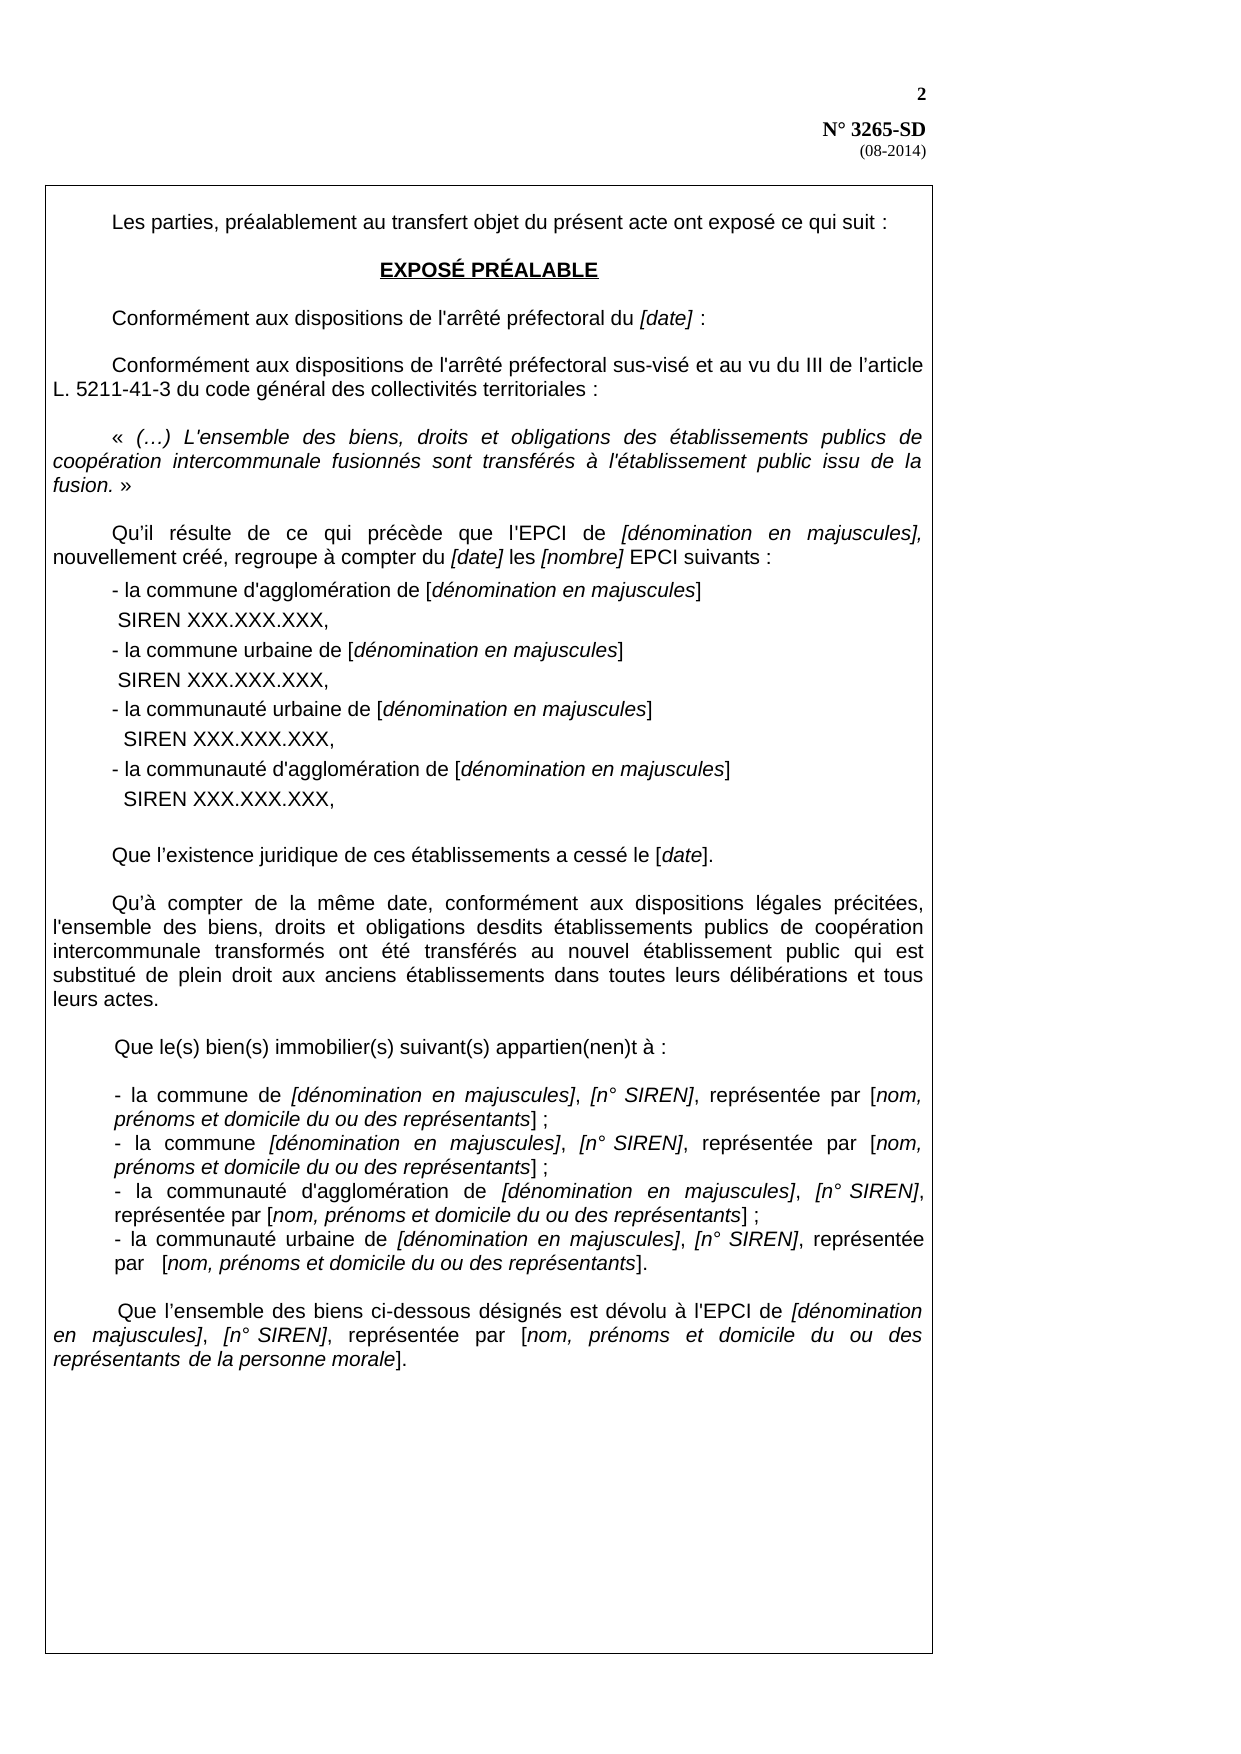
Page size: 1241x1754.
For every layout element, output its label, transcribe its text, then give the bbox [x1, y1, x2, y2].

table_header Les parties, préalablement au transfert objet du présent acte ont exposé ce qui suit : EXPOSÉ PRÉALABLE Conformément aux dispositions de l'arrêté préfectoral du [date] : Conformément aux dispositions de l'arrêté préfectoral sus-visé et au vu du III de l’article L. 5211-41-3 du code général des collectivités territoriales : « (…) L'ensemble des biens, droits et obligations des établissements publics de coopération intercommunale fusionnés sont transférés à l'établissement public issu de la fusion. » Qu’il résulte de ce qui précède que l'EPCI de [dénomination en majuscules], nouvellement créé, regroupe à compter du [date] les [nombre] EPCI suivants : - la commune d'agglomération de [dénomination en majuscules] SIREN XXX.XXX.XXX, - la commune urbaine de [dénomination en majuscules] SIREN XXX.XXX.XXX, - la communauté urbaine de [dénomination en majuscules] SIREN XXX.XXX.XXX, - la communauté d'agglomération de [dénomination en majuscules] SIREN XXX.XXX.XXX, Que l’existence juridique de ces établissements a cessé le [date]. Qu’à compter de la même date, conformément aux dispositions légales précitées, l'ensemble des biens, droits et obligations desdits établissements publics de coopération intercommunale transformés ont été transférés au nouvel établissement public qui est substitué de plein droit aux anciens établissements dans toutes leurs délibérations et tous leurs actes. Que le(s) bien(s) immobilier(s) suivant(s) appartien(nen)t à : - la commune de [dénomination en majuscules], [n° SIREN], représentée par [nom, prénoms et domicile du ou des représentants] ; - la commune [dénomination en majuscules], [n° SIREN], représentée par [nom, prénoms et domicile du ou des représentants] ; - la communauté d'agglomération de [dénomination en majuscules], [n° SIREN], représentée par [nom, prénoms et domicile du ou des représentants] ; - la communauté urbaine de [dénomination en majuscules], [n° SIREN], représentée par [nom, prénoms et domicile du ou des représentants]. Que l’ensemble des biens ci-dessous désignés est dévolu à l'EPCI de [dénomination en majuscules], [n° SIREN], représentée par [nom, prénoms et domicile du ou des représentants de la personne morale]. [46, 186, 932, 1653]
table_header [933, 185, 1204, 1653]
table_header 2 N° 3265-SD (08-2014) [46, 83, 933, 160]
